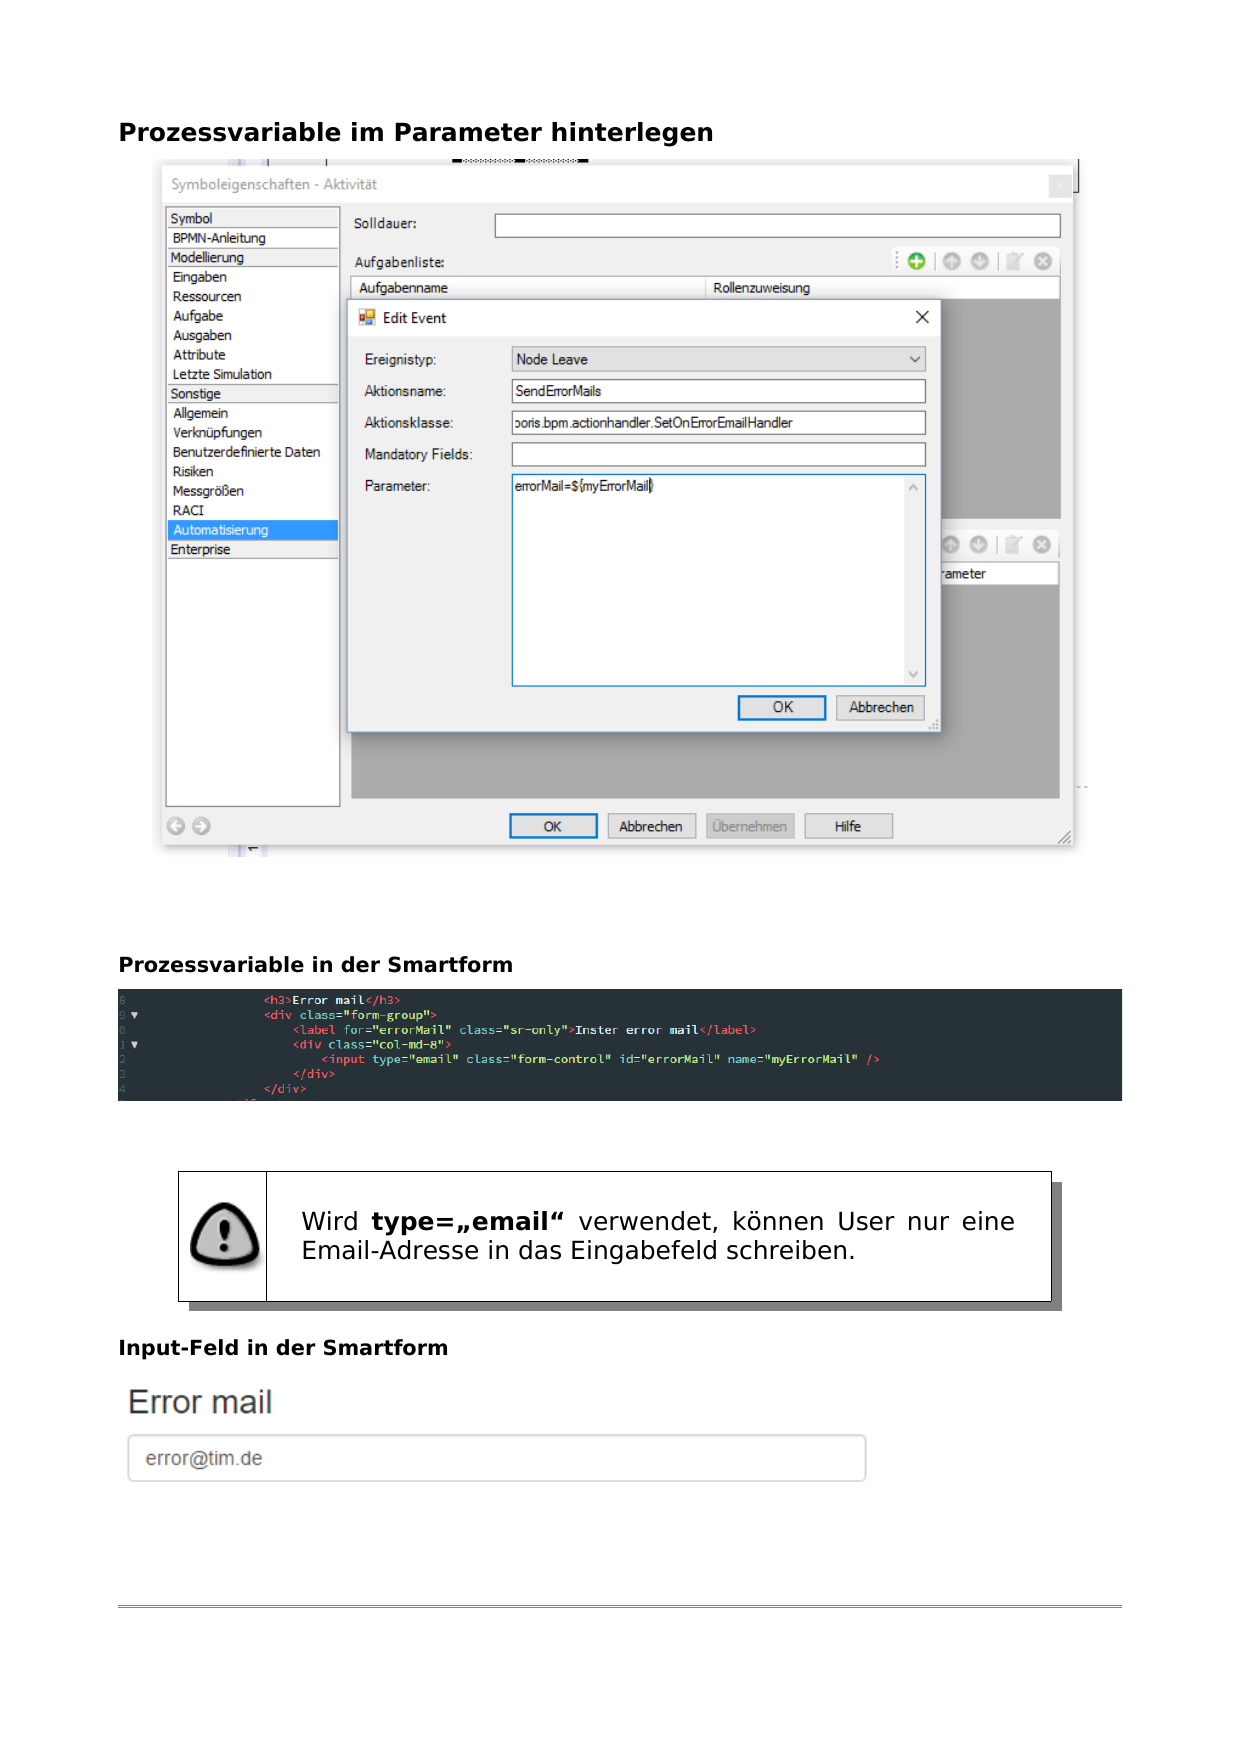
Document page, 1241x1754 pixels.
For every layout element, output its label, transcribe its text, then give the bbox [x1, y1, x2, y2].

picture [118, 989, 1123, 1101]
table_header [179, 1172, 266, 1301]
picture [190, 1198, 266, 1274]
table_header Wird type=„email“ verwendet, können User nur eine Email-Adresse in das Eingabefeld schreiben. [267, 1172, 1051, 1301]
picture [151, 159, 1089, 857]
subtitle Input-Feld in der Smartform [118, 1336, 1122, 1361]
subtitle Prozessvariable in der Smartform [118, 953, 1122, 977]
subtitle Prozessvariable im Parameter hinterlegen [118, 118, 1122, 147]
picture [118, 1373, 1123, 1549]
